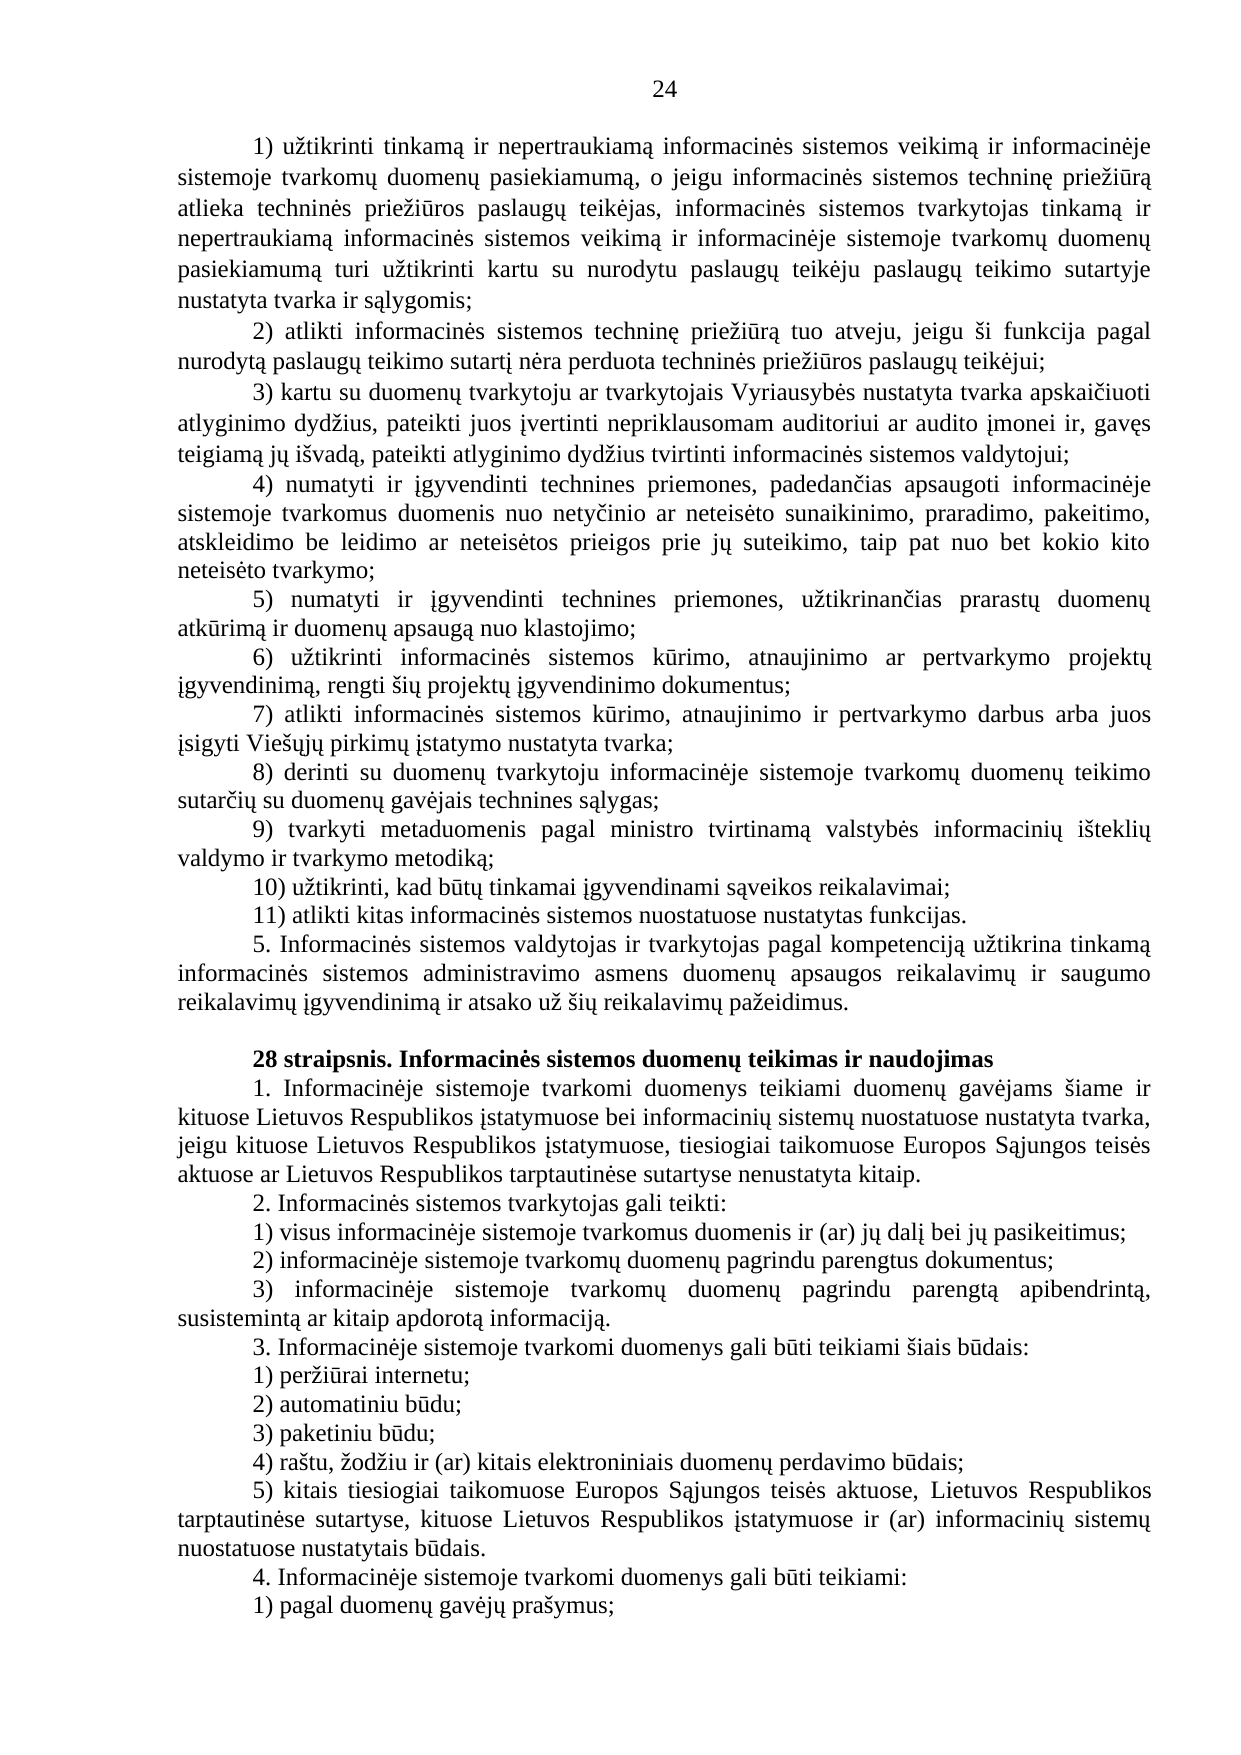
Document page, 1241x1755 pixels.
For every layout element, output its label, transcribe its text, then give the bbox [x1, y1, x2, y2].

text 4) numatyti ir įgyvendinti technines priemones, padedančias apsaugoti informacinėje sistemoje tvarkomus duomenis nuo netyčinio ar neteisėto sunaikinimo, praradimo, pakeitimo, atskleidimo be leidimo ar neteisėtos prieigos prie jų suteikimo, taip pat nuo bet kokio kito neteisėto tvarkymo; [177, 469, 1152, 584]
text 4) raštu, žodžiu ir (ar) kitais elektroniniais duomenų perdavimo būdais; [177, 1447, 1152, 1476]
text 3) paketiniu būdu; [177, 1418, 1152, 1447]
text 4. Informacinėje sistemoje tvarkomi duomenys gali būti teikiami: [177, 1562, 1152, 1591]
text 6) užtikrinti informacinės sistemos kūrimo, atnaujinimo ar pertvarkymo projektų įgyvendinimą, rengti šių projektų įgyvendinimo dokumentus; [177, 642, 1152, 699]
text 10) užtikrinti, kad būtų tinkamai įgyvendinami sąveikos reikalavimai; [177, 872, 1152, 901]
text 1) pagal duomenų gavėjų prašymus; [177, 1591, 1152, 1619]
text 8) derinti su duomenų tvarkytoju informacinėje sistemoje tvarkomų duomenų teikimo sutarčių su duomenų gavėjais technines sąlygas; [177, 757, 1152, 814]
text 28 straipsnis. Informacinės sistemos duomenų teikimas ir naudojimas [177, 1044, 1152, 1073]
text 5) numatyti ir įgyvendinti technines priemones, užtikrinančias prarastų duomenų atkūrimą ir duomenų apsaugą nuo klastojimo; [177, 584, 1152, 642]
text 2) atlikti informacinės sistemos techninę priežiūrą tuo atveju, jeigu ši funkcija pagal nurodytą paslaugų teikimo sutartį nėra perduota techninės priežiūros paslaugų teikėjui; [177, 316, 1152, 375]
text 3. Informacinėje sistemoje tvarkomi duomenys gali būti teikiami šiais būdais: [177, 1332, 1152, 1361]
text 5. Informacinės sistemos valdytojas ir tvarkytojas pagal kompetenciją užtikrina tinkamą informacinės sistemos administravimo asmens duomenų apsaugos reikalavimų ir saugumo reikalavimų įgyvendinimą ir atsako už šių reikalavimų pažeidimus. [177, 929, 1152, 1016]
text 5) kitais tiesiogiai taikomuose Europos Sąjungos teisės aktuose, Lietuvos Respublikos tarptautinėse sutartyse, kituose Lietuvos Respublikos įstatymuose ir (ar) informacinių sistemų nuostatuose nustatytais būdais. [177, 1476, 1152, 1562]
text 7) atlikti informacinės sistemos kūrimo, atnaujinimo ir pertvarkymo darbus arba juos įsigyti Viešųjų pirkimų įstatymo nustatyta tvarka; [177, 699, 1152, 757]
text 2) informacinėje sistemoje tvarkomų duomenų pagrindu parengtus dokumentus; [177, 1246, 1152, 1274]
text 1) užtikrinti tinkamą ir nepertraukiamą informacinės sistemos veikimą ir informacinėje sistemoje tvarkomų duomenų pasiekiamumą, o jeigu informacinės sistemos techninę priežiūrą atlieka techninės priežiūros paslaugų teikėjas, informacinės sistemos tvarkytojas tinkamą ir nepertraukiamą informacinės sistemos veikimą ir informacinėje sistemoje tvarkomų duomenų pasiekiamumą turi užtikrinti kartu su nurodytu paslaugų teikėju paslaugų teikimo sutartyje nustatyta tvarka ir sąlygomis; [177, 131, 1152, 314]
text 3) kartu su duomenų tvarkytoju ar tvarkytojais Vyriausybės nustatyta tvarka apskaičiuoti atlyginimo dydžius, pateikti juos įvertinti nepriklausomam auditoriui ar audito įmonei ir, gavęs teigiamą jų išvadą, pateikti atlyginimo dydžius tvirtinti informacinės sistemos valdytojui; [177, 377, 1152, 467]
text 1) visus informacinėje sistemoje tvarkomus duomenis ir (ar) jų dalį bei jų pasikeitimus; [177, 1217, 1152, 1246]
text 1) peržiūrai internetu; [177, 1361, 1152, 1389]
text 2. Informacinės sistemos tvarkytojas gali teikti: [177, 1188, 1152, 1217]
text 3) informacinėje sistemoje tvarkomų duomenų pagrindu parengtą apibendrintą, susistemintą ar kitaip apdorotą informaciją. [177, 1274, 1152, 1332]
text 1. Informacinėje sistemoje tvarkomi duomenys teikiami duomenų gavėjams šiame ir kituose Lietuvos Respublikos įstatymuose bei informacinių sistemų nuostatuose nustatyta tvarka, jeigu kituose Lietuvos Respublikos įstatymuose, tiesiogiai taikomuose Europos Sąjungos teisės aktuose ar Lietuvos Respublikos tarptautinėse sutartyse nenustatyta kitaip. [177, 1073, 1152, 1188]
text 9) tvarkyti metaduomenis pagal ministro tvirtinamą valstybės informacinių išteklių valdymo ir tvarkymo metodiką; [177, 814, 1152, 872]
text 2) automatiniu būdu; [177, 1389, 1152, 1418]
text 11) atlikti kitas informacinės sistemos nuostatuose nustatytas funkcijas. [177, 901, 1152, 929]
